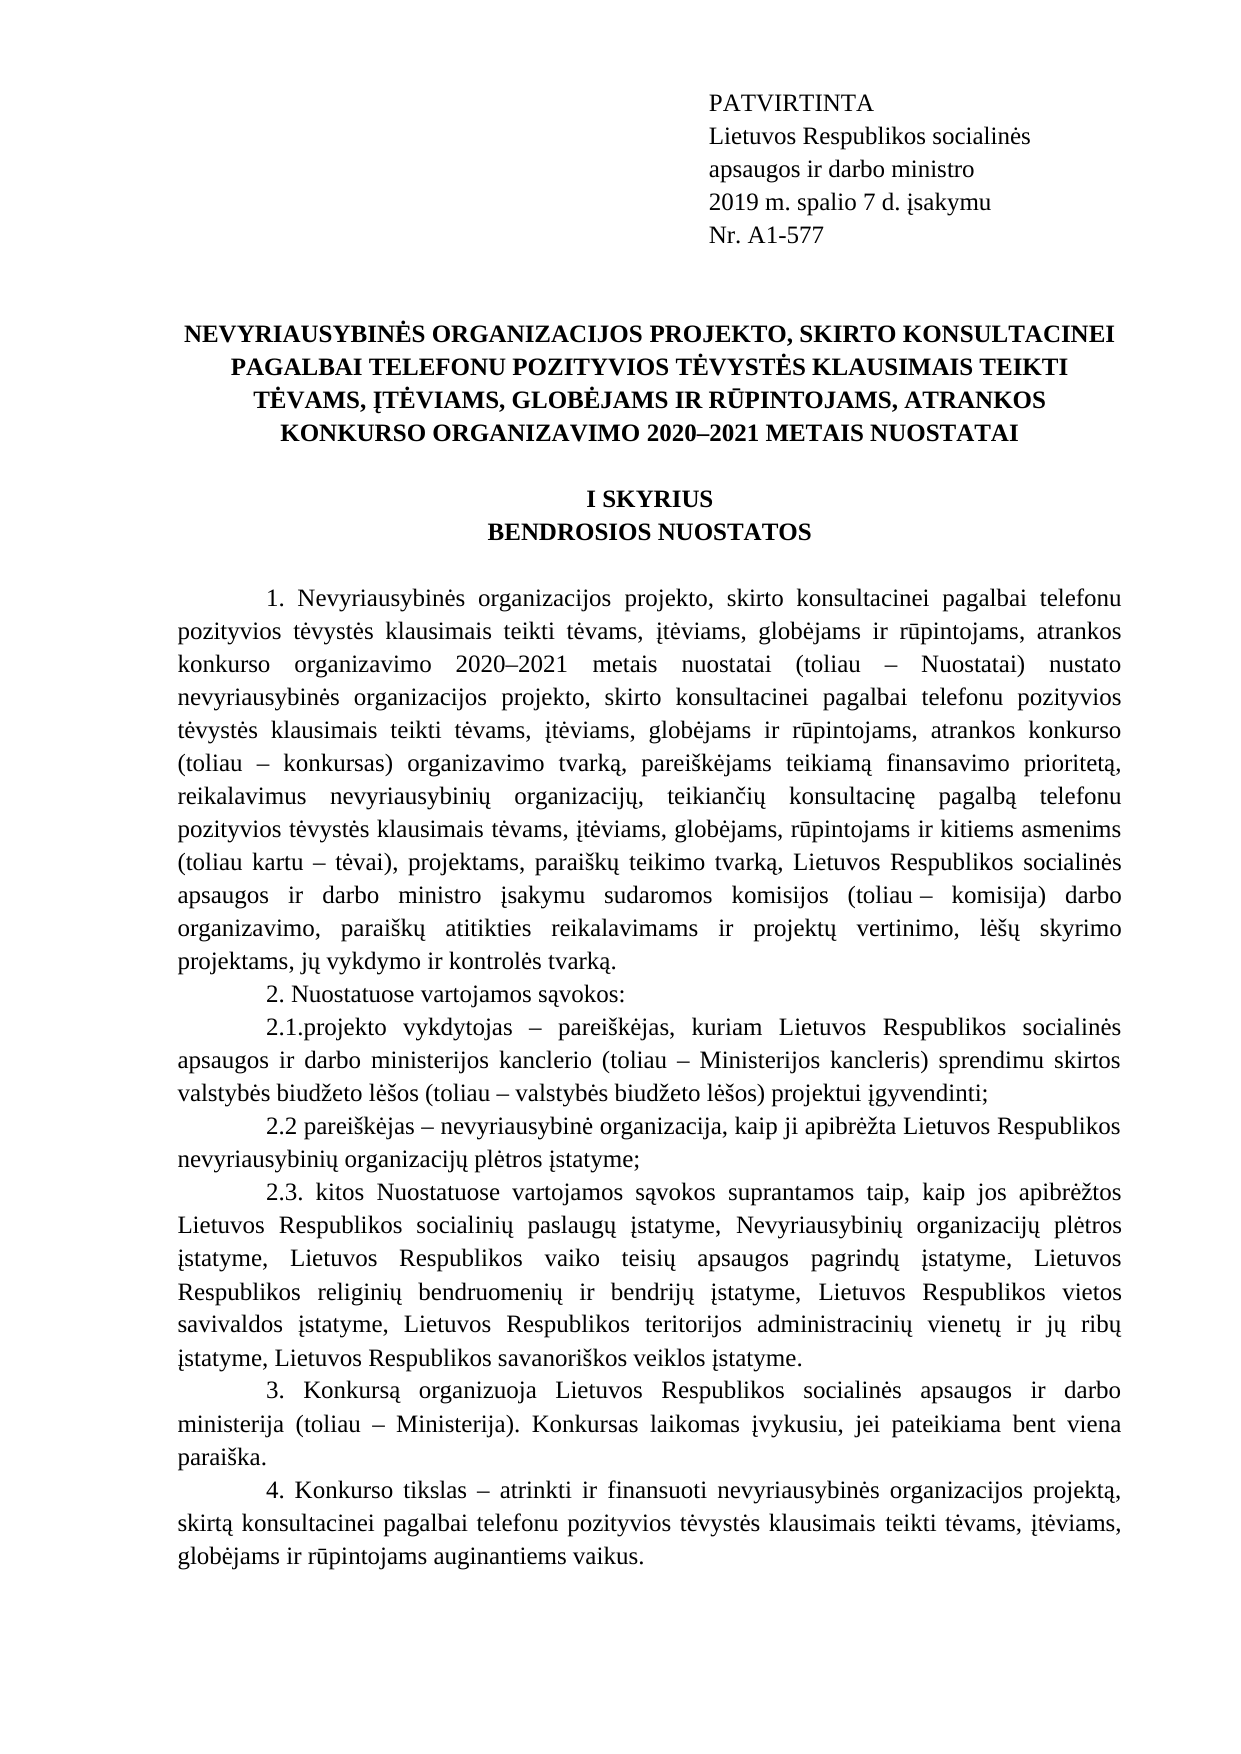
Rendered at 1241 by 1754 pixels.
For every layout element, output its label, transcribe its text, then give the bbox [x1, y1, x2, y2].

text I SKYRIUS [177, 484, 1122, 513]
text 2.2 pareiškėjas – nevyriausybinė organizacija, kaip ji apibrėžta Lietuvos Respublikos nevyriausybinių organizacijų plėtros įstatyme; [177, 1111, 1122, 1173]
text Nr. A1-577 [177, 220, 1122, 249]
text 2019 m. spalio 7 d. įsakymu [177, 187, 1122, 216]
text 4. Konkurso tikslas – atrinkti ir finansuoti nevyriausybinės organizacijos projektą, skirtą konsultacinei pagalbai telefonu pozityvios tėvystės klausimais teikti tėvams, įtėviams, globėjams ir rūpintojams auginantiems vaikus. [177, 1475, 1122, 1569]
text PATVIRTINTA [177, 88, 1122, 117]
text NEVYRIAUSYBINĖS ORGANIZACIJOS PROJEKTO, SKIRTO KONSULTACINEI PAGALBAI TELEFONU POZITYVIOS TĖVYSTĖS KLAUSIMAIS TEIKTI TĖVAMS, ĮTĖVIAMS, GLOBĖJAMS IR RŪPINTOJAMS, ATRANKOS KONKURSO ORGANIZAVIMO 2020–2021 METAIS NUOSTATAI [177, 319, 1122, 447]
text 2. Nuostatuose vartojamos sąvokos: [177, 979, 1122, 1008]
text 2.1.projekto vykdytojas – pareiškėjas, kuriam Lietuvos Respublikos socialinės apsaugos ir darbo ministerijos kanclerio (toliau – Ministerijos kancleris) sprendimu skirtos valstybės biudžeto lėšos (toliau – valstybės biudžeto lėšos) projektui įgyvendinti; [177, 1012, 1122, 1107]
text 1. Nevyriausybinės organizacijos projekto, skirto konsultacinei pagalbai telefonu pozityvios tėvystės klausimais teikti tėvams, įtėviams, globėjams ir rūpintojams, atrankos konkurso organizavimo 2020–2021 metais nuostatai (toliau – Nuostatai) nustato nevyriausybinės organizacijos projekto, skirto konsultacinei pagalbai telefonu pozityvios tėvystės klausimais teikti tėvams, įtėviams, globėjams ir rūpintojams, atrankos konkurso (toliau – konkursas) organizavimo tvarką, pareiškėjams teikiamą finansavimo prioritetą, reikalavimus nevyriausybinių organizacijų, teikiančių konsultacinę pagalbą telefonu pozityvios tėvystės klausimais tėvams, įtėviams, globėjams, rūpintojams ir kitiems asmenims (toliau kartu – tėvai), projektams, paraiškų teikimo tvarką, Lietuvos Respublikos socialinės apsaugos ir darbo ministro įsakymu sudaromos komisijos (toliau – komisija) darbo organizavimo, paraiškų atitikties reikalavimams ir projektų vertinimo, lėšų skyrimo projektams, jų vykdymo ir kontrolės tvarką. [177, 583, 1122, 975]
text 3. Konkursą organizuoja Lietuvos Respublikos socialinės apsaugos ir darbo ministerija (toliau – Ministerija). Konkursas laikomas įvykusiu, jei pateikiama bent viena paraiška. [177, 1376, 1122, 1470]
text 2.3. kitos Nuostatuose vartojamos sąvokos suprantamos taip, kaip jos apibrėžtos Lietuvos Respublikos socialinių paslaugų įstatyme, Nevyriausybinių organizacijų plėtros įstatyme, Lietuvos Respublikos vaiko teisių apsaugos pagrindų įstatyme, Lietuvos Respublikos religinių bendruomenių ir bendrijų įstatyme, Lietuvos Respublikos vietos savivaldos įstatyme, Lietuvos Respublikos teritorijos administracinių vienetų ir jų ribų įstatyme, Lietuvos Respublikos savanoriškos veiklos įstatyme. [177, 1177, 1122, 1371]
text Lietuvos Respublikos socialinės [177, 121, 1122, 149]
text apsaugos ir darbo ministro [177, 154, 1122, 183]
text BENDROSIOS NUOSTATOS [177, 517, 1122, 546]
